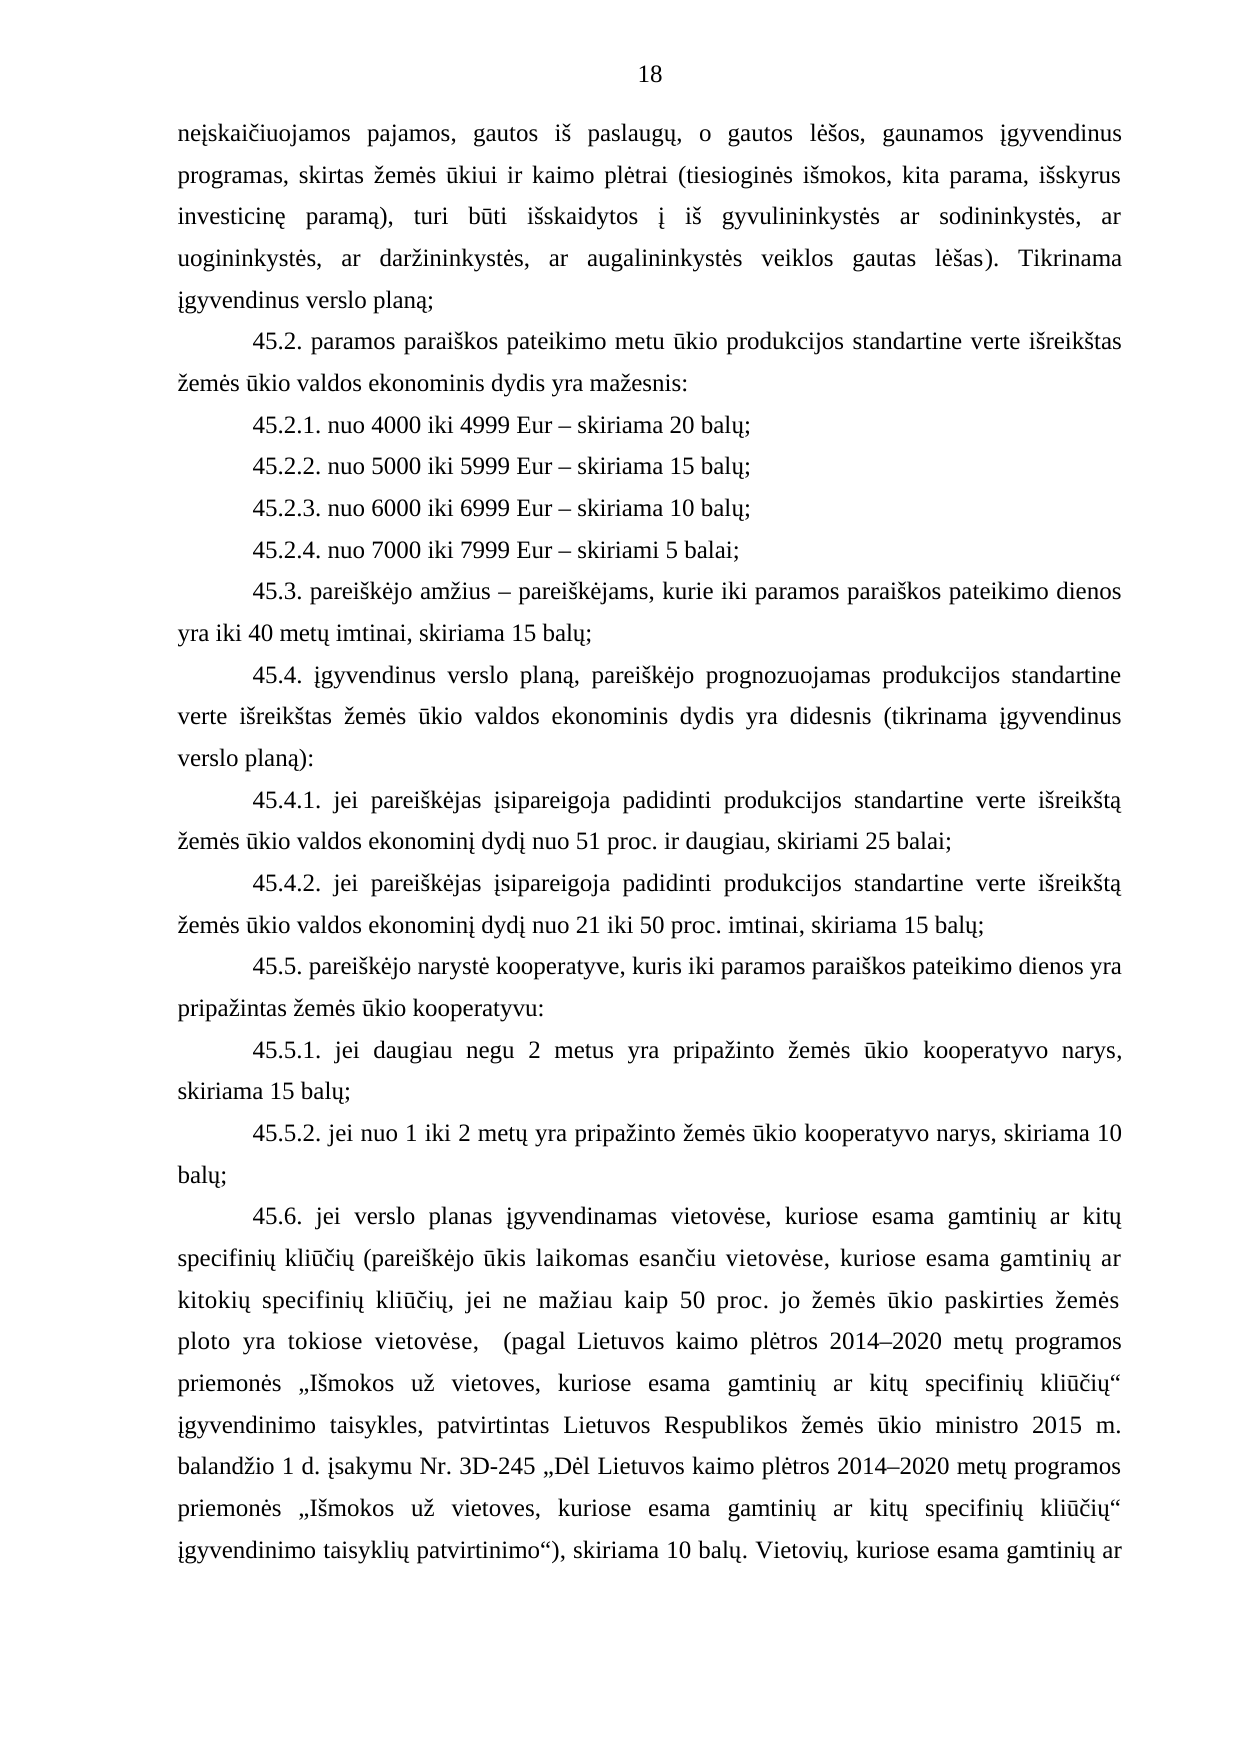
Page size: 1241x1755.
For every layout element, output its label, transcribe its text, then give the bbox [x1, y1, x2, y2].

text 45.3. pareiškėjo amžius – pareiškėjams, kurie iki paramos paraiškos pateikimo dienos yra iki 40 metų imtinai, skiriama 15 balų; [177, 576, 1122, 647]
text 45.4. įgyvendinus verslo planą, pareiškėjo prognozuojamas produkcijos standartine verte išreikštas žemės ūkio valdos ekonominis dydis yra didesnis (tikrinama įgyvendinus verslo planą): [177, 660, 1122, 772]
text 45.6. jei verslo planas įgyvendinamas vietovėse, kuriose esama gamtinių ar kitų specifinių kliūčių (pareiškėjo ūkis laikomas esančiu vietovėse, kuriose esama gamtinių ar kitokių specifinių kliūčių, jei ne mažiau kaip 50 proc. jo žemės ūkio paskirties žemės ploto yra tokiose vietovėse, (pagal Lietuvos kaimo plėtros 2014–2020 metų programos priemonės „Išmokos už vietoves, kuriose esama gamtinių ar kitų specifinių kliūčių“ įgyvendinimo taisykles, patvirtintas Lietuvos Respublikos žemės ūkio ministro 2015 m. balandžio 1 d. įsakymu Nr. 3D-245 „Dėl Lietuvos kaimo plėtros 2014–2020 metų programos priemonės „Išmokos už vietoves, kuriose esama gamtinių ar kitų specifinių kliūčių“ įgyvendinimo taisyklių patvirtinimo“), skiriama 10 balų. Vietovių, kuriose esama gamtinių ar [177, 1201, 1122, 1563]
text 45.2. paramos paraiškos pateikimo metu ūkio produkcijos standartine verte išreikštas žemės ūkio valdos ekonominis dydis yra mažesnis: [177, 326, 1122, 397]
text 45.5.2. jei nuo 1 iki 2 metų yra pripažinto žemės ūkio kooperatyvo narys, skiriama 10 balų; [177, 1118, 1122, 1188]
text 45.2.2. nuo 5000 iki 5999 Eur – skiriama 15 balų; [177, 451, 1122, 480]
text 45.2.1. nuo 4000 iki 4999 Eur – skiriama 20 balų; [177, 410, 1122, 438]
text neįskaičiuojamos pajamos, gautos iš paslaugų, o gautos lėšos, gaunamos įgyvendinus programas, skirtas žemės ūkiui ir kaimo plėtrai (tiesioginės išmokos, kita parama, išskyrus investicinę paramą), turi būti išskaidytos į iš gyvulininkystės ar sodininkystės, ar uogininkystės, ar daržininkystės, ar augalininkystės veiklos gautas lėšas). Tikrinama įgyvendinus verslo planą; [177, 118, 1122, 313]
text 45.4.1. jei pareiškėjas įsipareigoja padidinti produkcijos standartine verte išreikštą žemės ūkio valdos ekonominį dydį nuo 51 proc. ir daugiau, skiriami 25 balai; [177, 785, 1122, 855]
text 45.2.4. nuo 7000 iki 7999 Eur – skiriami 5 balai; [177, 535, 1122, 563]
text 45.5.1. jei daugiau negu 2 metus yra pripažinto žemės ūkio kooperatyvo narys, skiriama 15 balų; [177, 1035, 1122, 1105]
text 45.4.2. jei pareiškėjas įsipareigoja padidinti produkcijos standartine verte išreikštą žemės ūkio valdos ekonominį dydį nuo 21 iki 50 proc. imtinai, skiriama 15 balų; [177, 868, 1122, 938]
text 45.5. pareiškėjo narystė kooperatyve, kuris iki paramos paraiškos pateikimo dienos yra pripažintas žemės ūkio kooperatyvu: [177, 951, 1122, 1022]
text 45.2.3. nuo 6000 iki 6999 Eur – skiriama 10 balų; [177, 493, 1122, 522]
